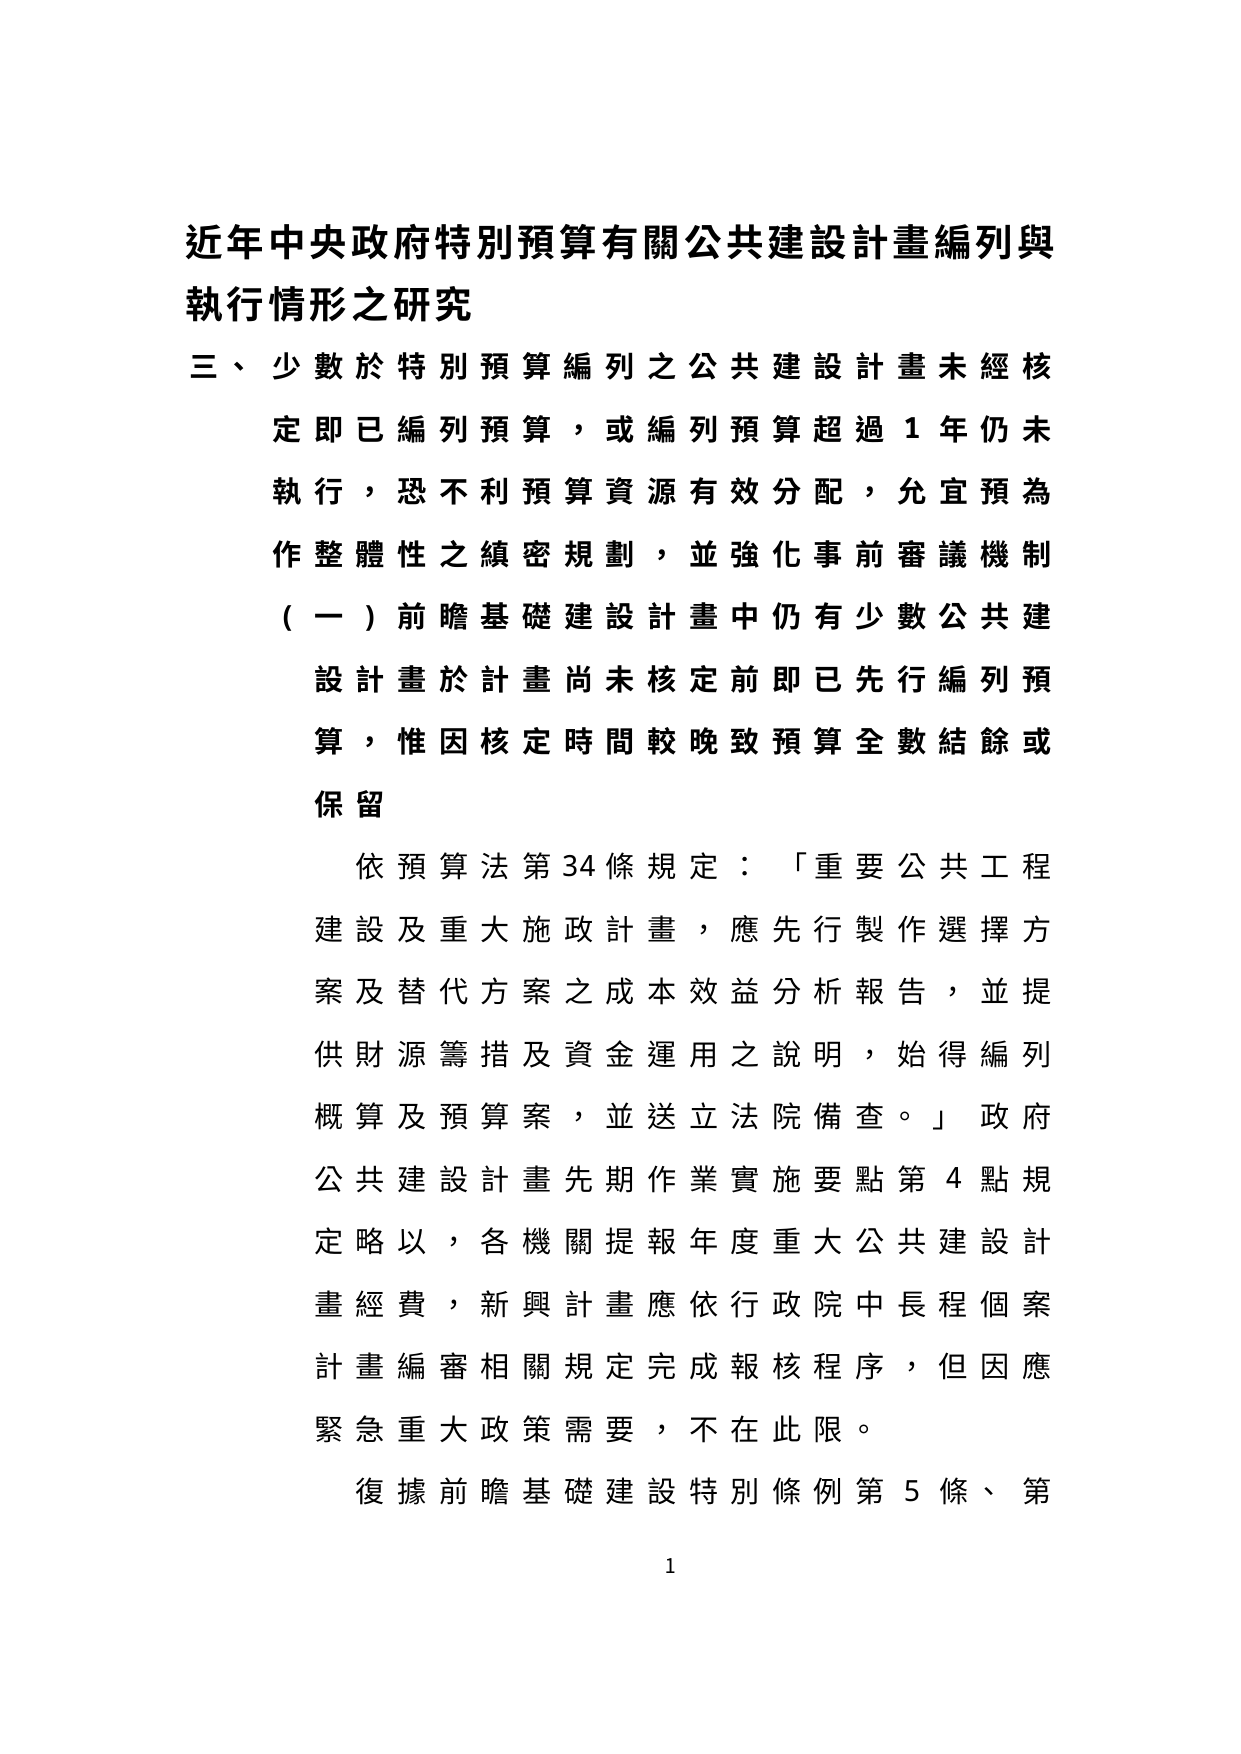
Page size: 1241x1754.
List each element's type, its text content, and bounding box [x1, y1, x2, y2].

text 近年中央政府特別預算有關公共建設計畫編列與執行情形之研究 [183, 198, 1058, 323]
text 三、少數於特別預算編列之公共建設計畫未經核定即已編列預算，或編列預算超過1年仍未執行，恐不利預算資源有效分配，允宜預為作整體性之縝密規劃，並強化事前審議機制 [183, 323, 1058, 573]
text (一)前瞻基礎建設計畫中仍有少數公共建設計畫於計畫尚未核定前即已先行編列預算，惟因核定時間較晚致預算全數結餘或保留 [241, 573, 1058, 823]
text 依預算法第34條規定：「重要公共工程建設及重大施政計畫，應先行製作選擇方案及替代方案之成本效益分析報告，並提供財源籌措及資金運用之說明，始得編列概算及預算案，並送立法院備查。」政府公共建設計畫先期作業實施要點第4點規定略以，各機關提報年度重大公共建設計畫經費，新興計畫應依行政院中長程個案計畫編審相關規定完成報核程序，但因應緊急重大政策需要，不在此限。 [271, 823, 1058, 1448]
text 復據前瞻基礎建設特別條例第5條、第6條第1項及第4項規定略以，中央執行機關辦理前瞻基礎建設計畫，應依國土計畫法等規定及視其計畫性質就其目標、資源需求、財務方案、營運管理等詳實規劃，及依法辦理環境影響評估等，擬具可行性研究、綜合規劃及選擇與替代方案之成本效益分析等報告，提報行政院核定，並按計畫期程提出經費需求，其計畫預算應依計畫屬性分別辦理先期作業審查，該等先期作業未完成可行性評估、綜合規劃、環境影響評估者，不得動支工程預算。 [271, 1448, 1058, 1511]
